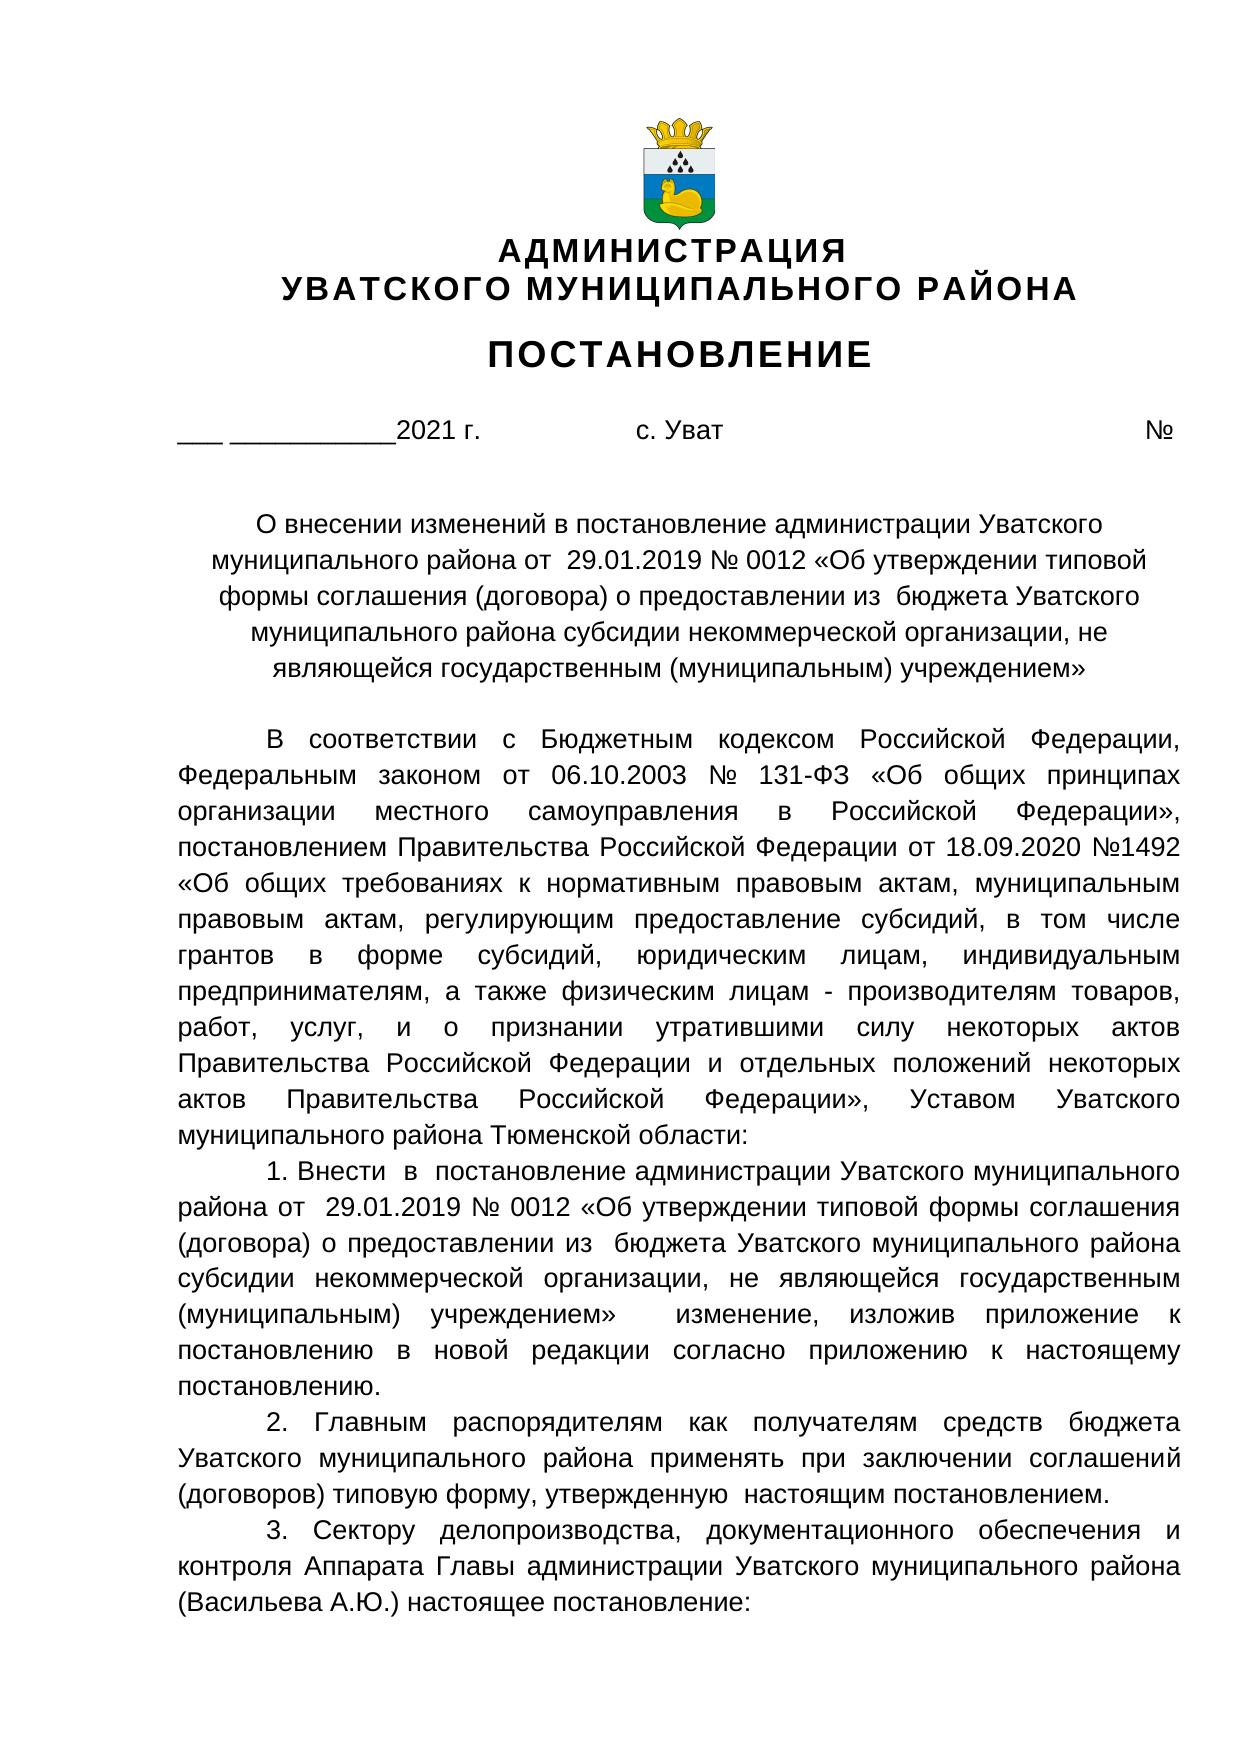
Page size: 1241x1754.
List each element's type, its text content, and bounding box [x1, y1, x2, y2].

text ___ ___________2021 г. с. Уват № [177, 414, 1181, 445]
text Постановление [177, 332, 1181, 376]
text О внесении изменений в постановление администрации Уватского муниципального района от 29.01.2019 № 0012 «Об утверждении типовой формы соглашения (договора) о предоставлении из бюджета Уватского муниципального района субсидии некоммерческой организации, не являющейся государственным (муниципальным) учреждением» [177, 508, 1181, 683]
text Администрация Уватского муниципального района [177, 231, 1181, 307]
text 1. Внести в постановление администрации Уватского муниципального района от 29.01.2019 № 0012 «Об утверждении типовой формы соглашения (договора) о предоставлении из бюджета Уватского муниципального района субсидии некоммерческой организации, не являющейся государственным (муниципальным) учреждением» изменение, изложив приложение к постановлению в новой редакции согласно приложению к настоящему постановлению. [177, 1155, 1181, 1402]
text 3. Сектору делопроизводства, документационного обеспечения и контроля Аппарата Главы администрации Уватского муниципального района (Васильева А.Ю.) настоящее постановление: [177, 1514, 1181, 1617]
picture [643, 118, 715, 231]
text В соответствии с Бюджетным кодексом Российской Федерации, Федеральным законом от 06.10.2003 № 131-ФЗ «Об общих принципах организации местного самоуправления в Российской Федерации», постановлением Правительства Российской Федерации от 18.09.2020 №1492 «Об общих требованиях к нормативным правовым актам, муниципальным правовым актам, регулирующим предоставление субсидий, в том числе грантов в форме субсидий, юридическим лицам, индивидуальным предпринимателям, а также физическим лицам - производителям товаров, работ, услуг, и о признании утратившими силу некоторых актов Правительства Российской Федерации и отдельных положений некоторых актов Правительства Российской Федерации», Уставом Уватского муниципального района Тюменской области: [177, 723, 1181, 1150]
text 2. Главным распорядителям как получателям средств бюджета Уватского муниципального района применять при заключении соглашений (договоров) типовую форму, утвержденную настоящим постановлением. [177, 1406, 1181, 1509]
